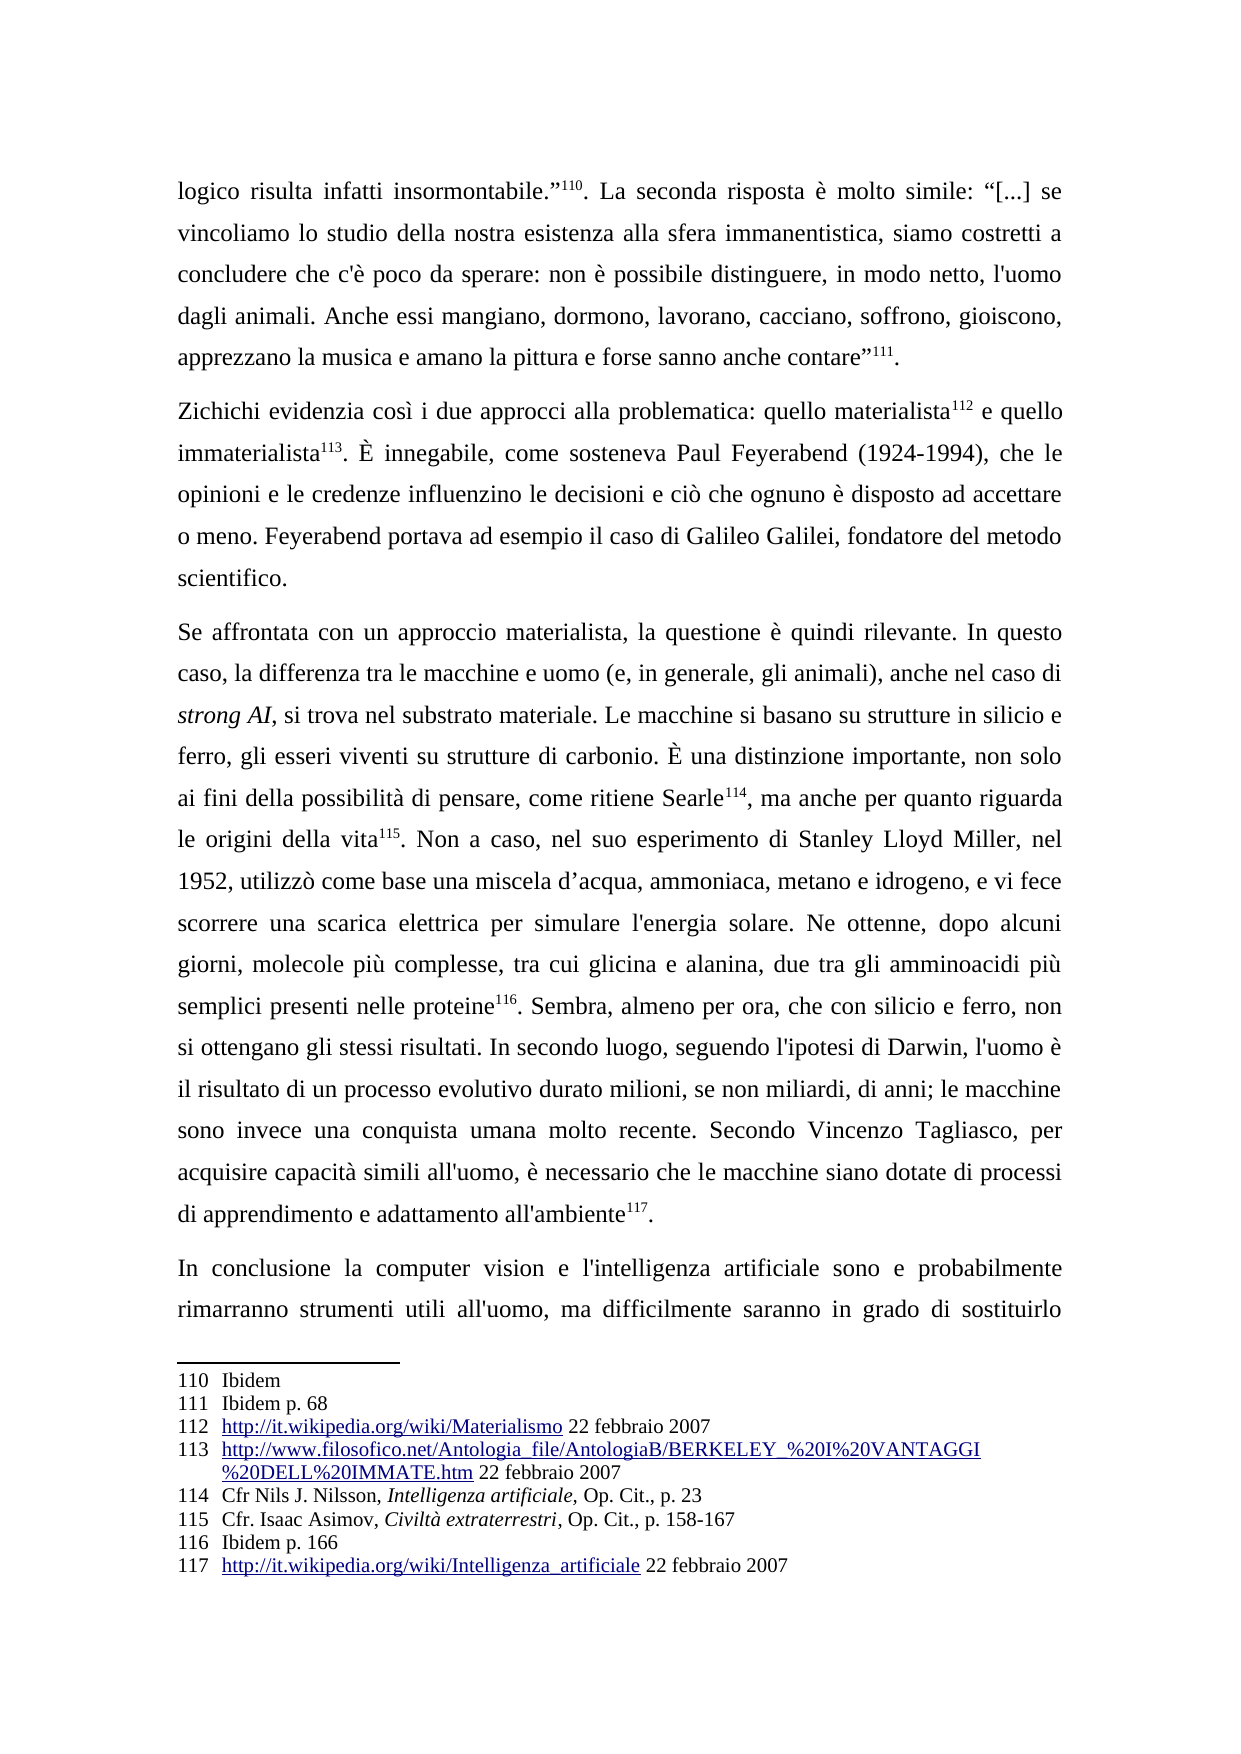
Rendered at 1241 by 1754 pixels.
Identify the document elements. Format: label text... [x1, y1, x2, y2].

text logico risulta infatti insormontabile.”. La seconda risposta è molto simile: “[...] se vincoliamo lo studio della nostra esistenza alla sfera immanentistica, siamo costretti a concludere che c'è poco da sperare: non è possibile distinguere, in modo netto, l'uomo dagli animali. Anche essi mangiano, dormono, lavorano, cacciano, soffrono, gioiscono, apprezzano la musica e amano la pittura e forse sanno anche contare”. [177, 177, 1063, 371]
text http://it.wikipedia.org/wiki/Materialismo 22 febbraio 2007 [177, 1415, 1063, 1438]
text Cfr Nils J. Nilsson, Intelligenza artificiale, Op. Cit., p. 23 [177, 1484, 1063, 1507]
text http://it.wikipedia.org/wiki/Intelligenza_artificiale 22 febbraio 2007 [177, 1554, 1063, 1577]
text Se affrontata con un approccio materialista, la questione è quindi rilevante. In questo caso, la differenza tra le macchine e uomo (e, in generale, gli animali), anche nel caso di strong AI, si trova nel substrato materiale. Le macchine si basano su strutture in silicio e ferro, gli esseri viventi su strutture di carbonio. È una distinzione importante, non solo ai fini della possibilità di pensare, come ritiene Searle, ma anche per quanto riguarda le origini della vita. Non a caso, nel suo esperimento di Stanley Lloyd Miller, nel 1952, utilizzò come base una miscela d’acqua, ammoniaca, metano e idrogeno, e vi fece scorrere una scarica elettrica per simulare l'energia solare. Ne ottenne, dopo alcuni giorni, molecole più complesse, tra cui glicina e alanina, due tra gli amminoacidi più semplici presenti nelle proteine. Sembra, almeno per ora, che con silicio e ferro, non si ottengano gli stessi risultati. In secondo luogo, seguendo l'ipotesi di Darwin, l'uomo è il risultato di un processo evolutivo durato milioni, se non miliardi, di anni; le macchine sono invece una conquista umana molto recente. Secondo Vincenzo Tagliasco, per acquisire capacità simili all'uomo, è necessario che le macchine siano dotate di processi di apprendimento e adattamento all'ambiente. [177, 618, 1063, 1227]
text Ibidem p. 166 [177, 1531, 1063, 1554]
text Cfr. Isaac Asimov, Civiltà extraterrestri, Op. Cit., p. 158-167 [177, 1507, 1063, 1531]
text Zichichi evidenzia così i due approcci alla problematica: quello materialista e quello immaterialista. È innegabile, come sosteneva Paul Feyerabend (1924-1994), che le opinioni e le credenze influenzino le decisioni e ciò che ognuno è disposto ad accettare o meno. Feyerabend portava ad esempio il caso di Galileo Galilei, fondatore del metodo scientifico. [177, 397, 1063, 591]
text Ibidem [177, 1369, 1063, 1392]
text http://www.filosofico.net/Antologia_file/AntologiaB/BERKELEY_%20I%20VANTAGGI%20DELL%20IMMATE.htm 22 febbraio 2007 [177, 1438, 1063, 1484]
text In conclusione la computer vision e l'intelligenza artificiale sono e probabilmente rimarranno strumenti utili all'uomo, ma difficilmente saranno in grado di sostituirlo [177, 1254, 1063, 1323]
text Ibidem p. 68 [177, 1392, 1063, 1415]
